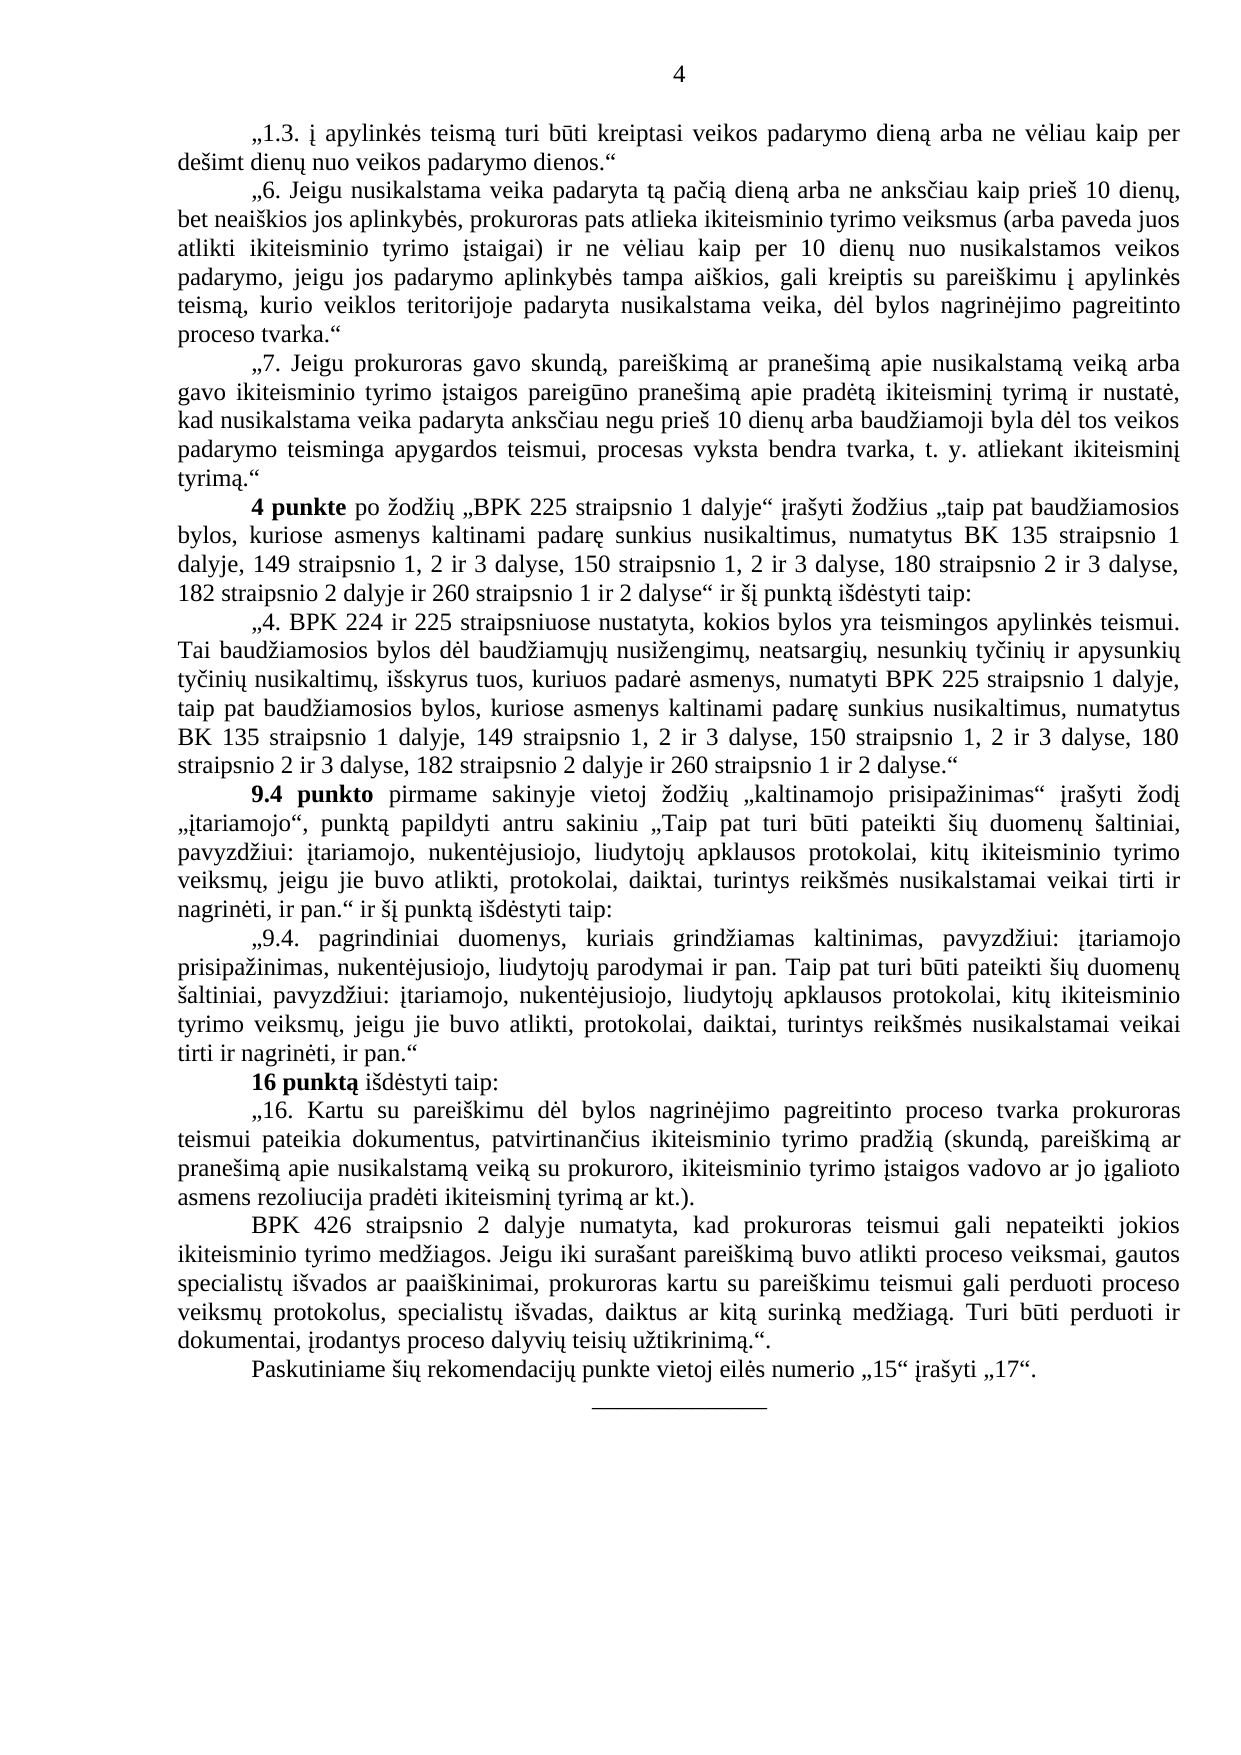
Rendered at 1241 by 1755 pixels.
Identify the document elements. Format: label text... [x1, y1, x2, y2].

text 16 punktą išdėstyti taip: [177, 1067, 1181, 1096]
text „7. Jeigu prokuroras gavo skundą, pareiškimą ar pranešimą apie nusikalstamą veiką arba gavo ikiteisminio tyrimo įstaigos pareigūno pranešimą apie pradėtą ikiteisminį tyrimą ir nustatė, kad nusikalstama veika padaryta anksčiau negu prieš 10 dienų arba baudžiamoji byla dėl tos veikos padarymo teisminga apygardos teismui, procesas vyksta bendra tvarka, t. y. atliekant ikiteisminį tyrimą.“ [177, 348, 1181, 492]
text 4 punkte po žodžių „BPK 225 straipsnio 1 dalyje“ įrašyti žodžius „taip pat baudžiamosios bylos, kuriose asmenys kaltinami padarę sunkius nusikaltimus, numatytus BK 135 straipsnio 1 dalyje, 149 straipsnio 1, 2 ir 3 dalyse, 150 straipsnio 1, 2 ir 3 dalyse, 180 straipsnio 2 ir 3 dalyse, 182 straipsnio 2 dalyje ir 260 straipsnio 1 ir 2 dalyse“ ir šį punktą išdėstyti taip: [177, 492, 1181, 607]
text BPK 426 straipsnio 2 dalyje numatyta, kad prokuroras teismui gali nepateikti jokios ikiteisminio tyrimo medžiagos. Jeigu iki surašant pareiškimą buvo atlikti proceso veiksmai, gautos specialistų išvados ar paaiškinimai, prokuroras kartu su pareiškimu teismui gali perduoti proceso veiksmų protokolus, specialistų išvadas, daiktus ar kitą surinką medžiagą. Turi būti perduoti ir dokumentai, įrodantys proceso dalyvių teisių užtikrinimą.“. [177, 1211, 1181, 1354]
text 9.4 punkto pirmame sakinyje vietoj žodžių „kaltinamojo prisipažinimas“ įrašyti žodį „įtariamojo“, punktą papildyti antru sakiniu „Taip pat turi būti pateikti šių duomenų šaltiniai, pavyzdžiui: įtariamojo, nukentėjusiojo, liudytojų apklausos protokolai, kitų ikiteisminio tyrimo veiksmų, jeigu jie buvo atlikti, protokolai, daiktai, turintys reikšmės nusikalstamai veikai tirti ir nagrinėti, ir pan.“ ir šį punktą išdėstyti taip: [177, 779, 1181, 923]
text Paskutiniame šių rekomendacijų punkte vietoj eilės numerio „15“ įrašyti „17“. [177, 1354, 1181, 1383]
text „6. Jeigu nusikalstama veika padaryta tą pačią dieną arba ne anksčiau kaip prieš 10 dienų, bet neaiškios jos aplinkybės, prokuroras pats atlieka ikiteisminio tyrimo veiksmus (arba paveda juos atlikti ikiteisminio tyrimo įstaigai) ir ne vėliau kaip per 10 dienų nuo nusikalstamos veikos padarymo, jeigu jos padarymo aplinkybės tampa aiškios, gali kreiptis su pareiškimu į apylinkės teismą, kurio veiklos teritorijoje padaryta nusikalstama veika, dėl bylos nagrinėjimo pagreitinto proceso tvarka.“ [177, 176, 1181, 348]
text ______________ [177, 1383, 1181, 1412]
text „16. Kartu su pareiškimu dėl bylos nagrinėjimo pagreitinto proceso tvarka prokuroras teismui pateikia dokumentus, patvirtinančius ikiteisminio tyrimo pradžią (skundą, pareiškimą ar pranešimą apie nusikalstamą veiką su prokuroro, ikiteisminio tyrimo įstaigos vadovo ar jo įgalioto asmens rezoliucija pradėti ikiteisminį tyrimą ar kt.). [177, 1096, 1181, 1211]
text „9.4. pagrindiniai duomenys, kuriais grindžiamas kaltinimas, pavyzdžiui: įtariamojo prisipažinimas, nukentėjusiojo, liudytojų parodymai ir pan. Taip pat turi būti pateikti šių duomenų šaltiniai, pavyzdžiui: įtariamojo, nukentėjusiojo, liudytojų apklausos protokolai, kitų ikiteisminio tyrimo veiksmų, jeigu jie buvo atlikti, protokolai, daiktai, turintys reikšmės nusikalstamai veikai tirti ir nagrinėti, ir pan.“ [177, 923, 1181, 1067]
text „1.3. į apylinkės teismą turi būti kreiptasi veikos padarymo dieną arba ne vėliau kaip per dešimt dienų nuo veikos padarymo dienos.“ [177, 118, 1181, 176]
text „4. BPK 224 ir 225 straipsniuose nustatyta, kokios bylos yra teismingos apylinkės teismui. Tai baudžiamosios bylos dėl baudžiamųjų nusižengimų, neatsargių, nesunkių tyčinių ir apysunkių tyčinių nusikaltimų, išskyrus tuos, kuriuos padarė asmenys, numatyti BPK 225 straipsnio 1 dalyje, taip pat baudžiamosios bylos, kuriose asmenys kaltinami padarę sunkius nusikaltimus, numatytus BK 135 straipsnio 1 dalyje, 149 straipsnio 1, 2 ir 3 dalyse, 150 straipsnio 1, 2 ir 3 dalyse, 180 straipsnio 2 ir 3 dalyse, 182 straipsnio 2 dalyje ir 260 straipsnio 1 ir 2 dalyse.“ [177, 607, 1181, 779]
